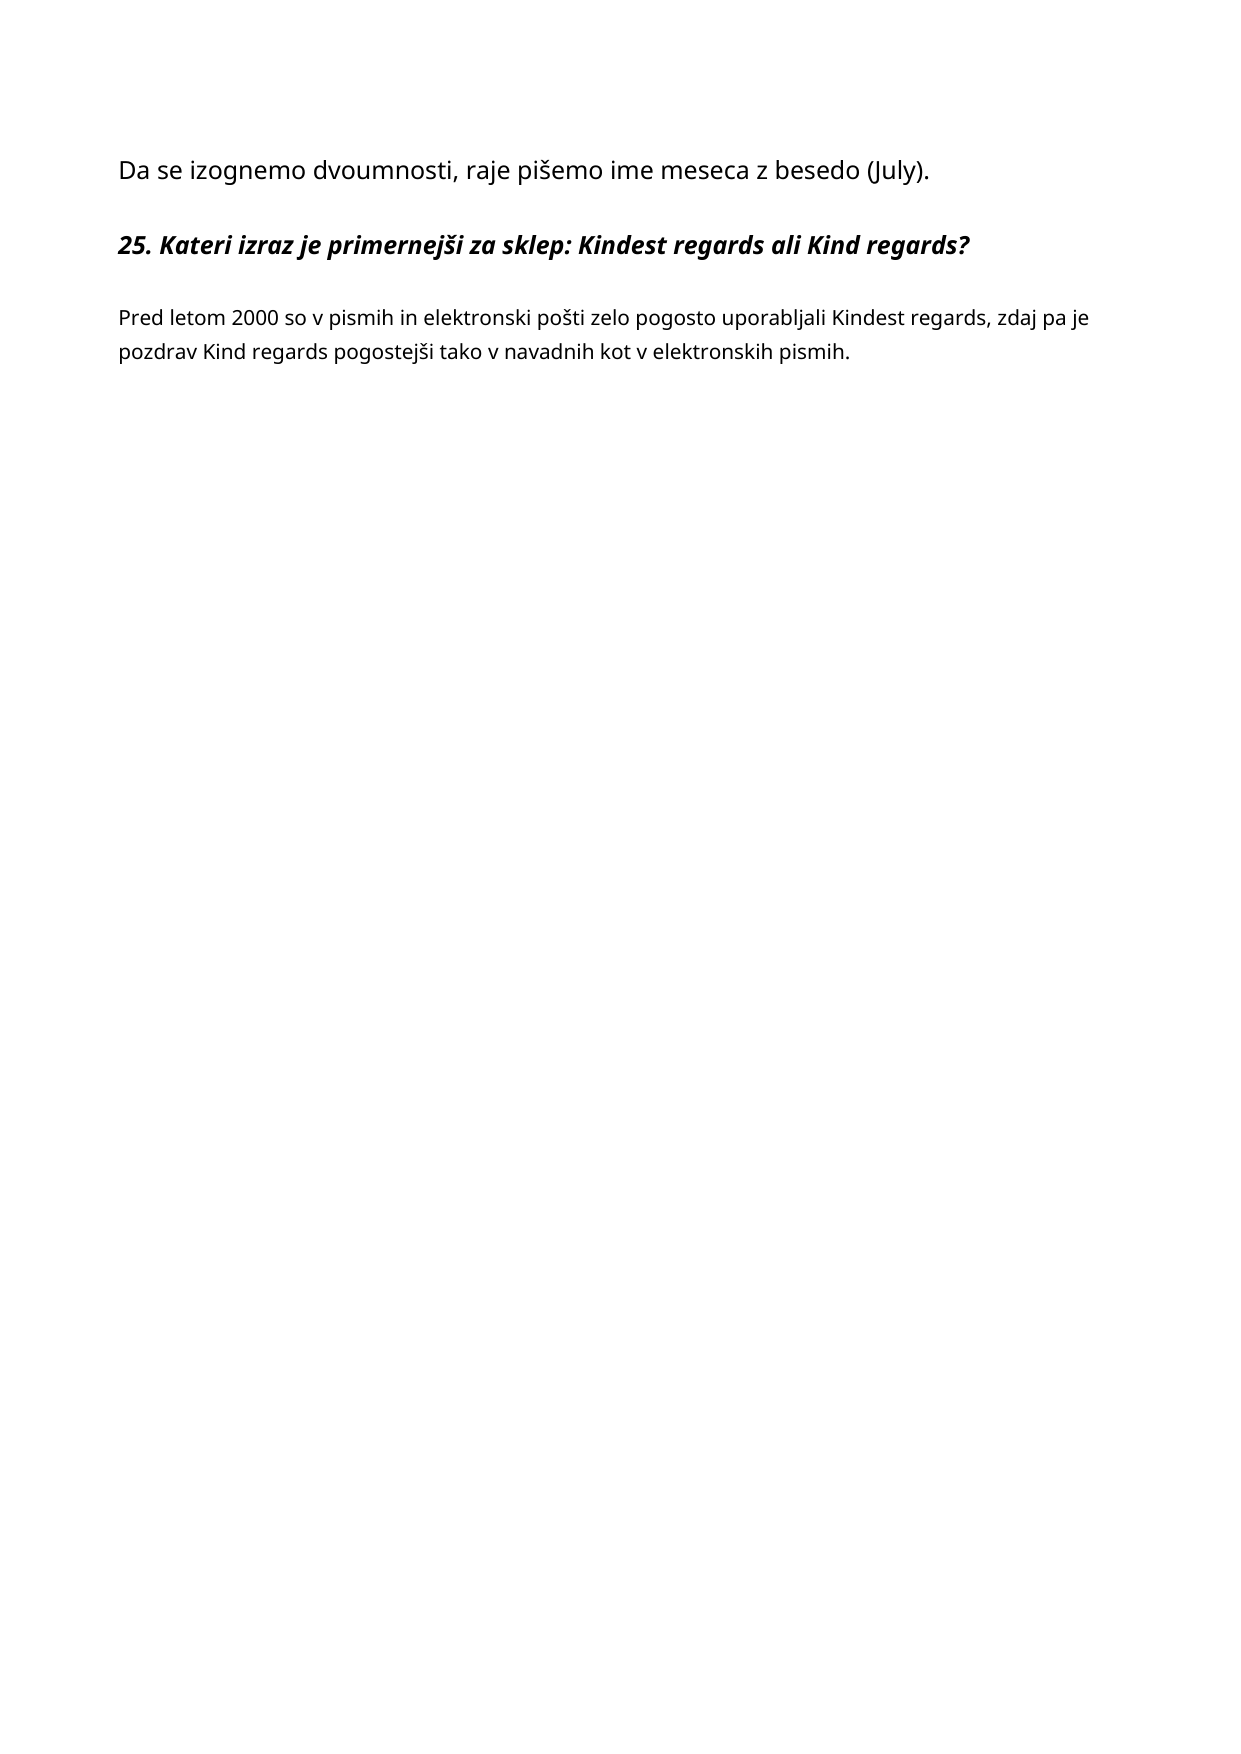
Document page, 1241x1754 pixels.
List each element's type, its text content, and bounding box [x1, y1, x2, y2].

text Pred letom 2000 so v pismih in elektronski pošti zelo pogosto uporabljali Kindest regards, zdaj pa je pozdrav Kind regards pogostejši tako v navadnih kot v elektronskih pismih. [118, 303, 1122, 366]
text Da se izognemo dvoumnosti, raje pišemo ime meseca z besedo (July). [118, 153, 1122, 187]
text 25. Kateri izraz je primernejši za sklep: Kindest regards ali Kind regards? [118, 228, 1122, 262]
